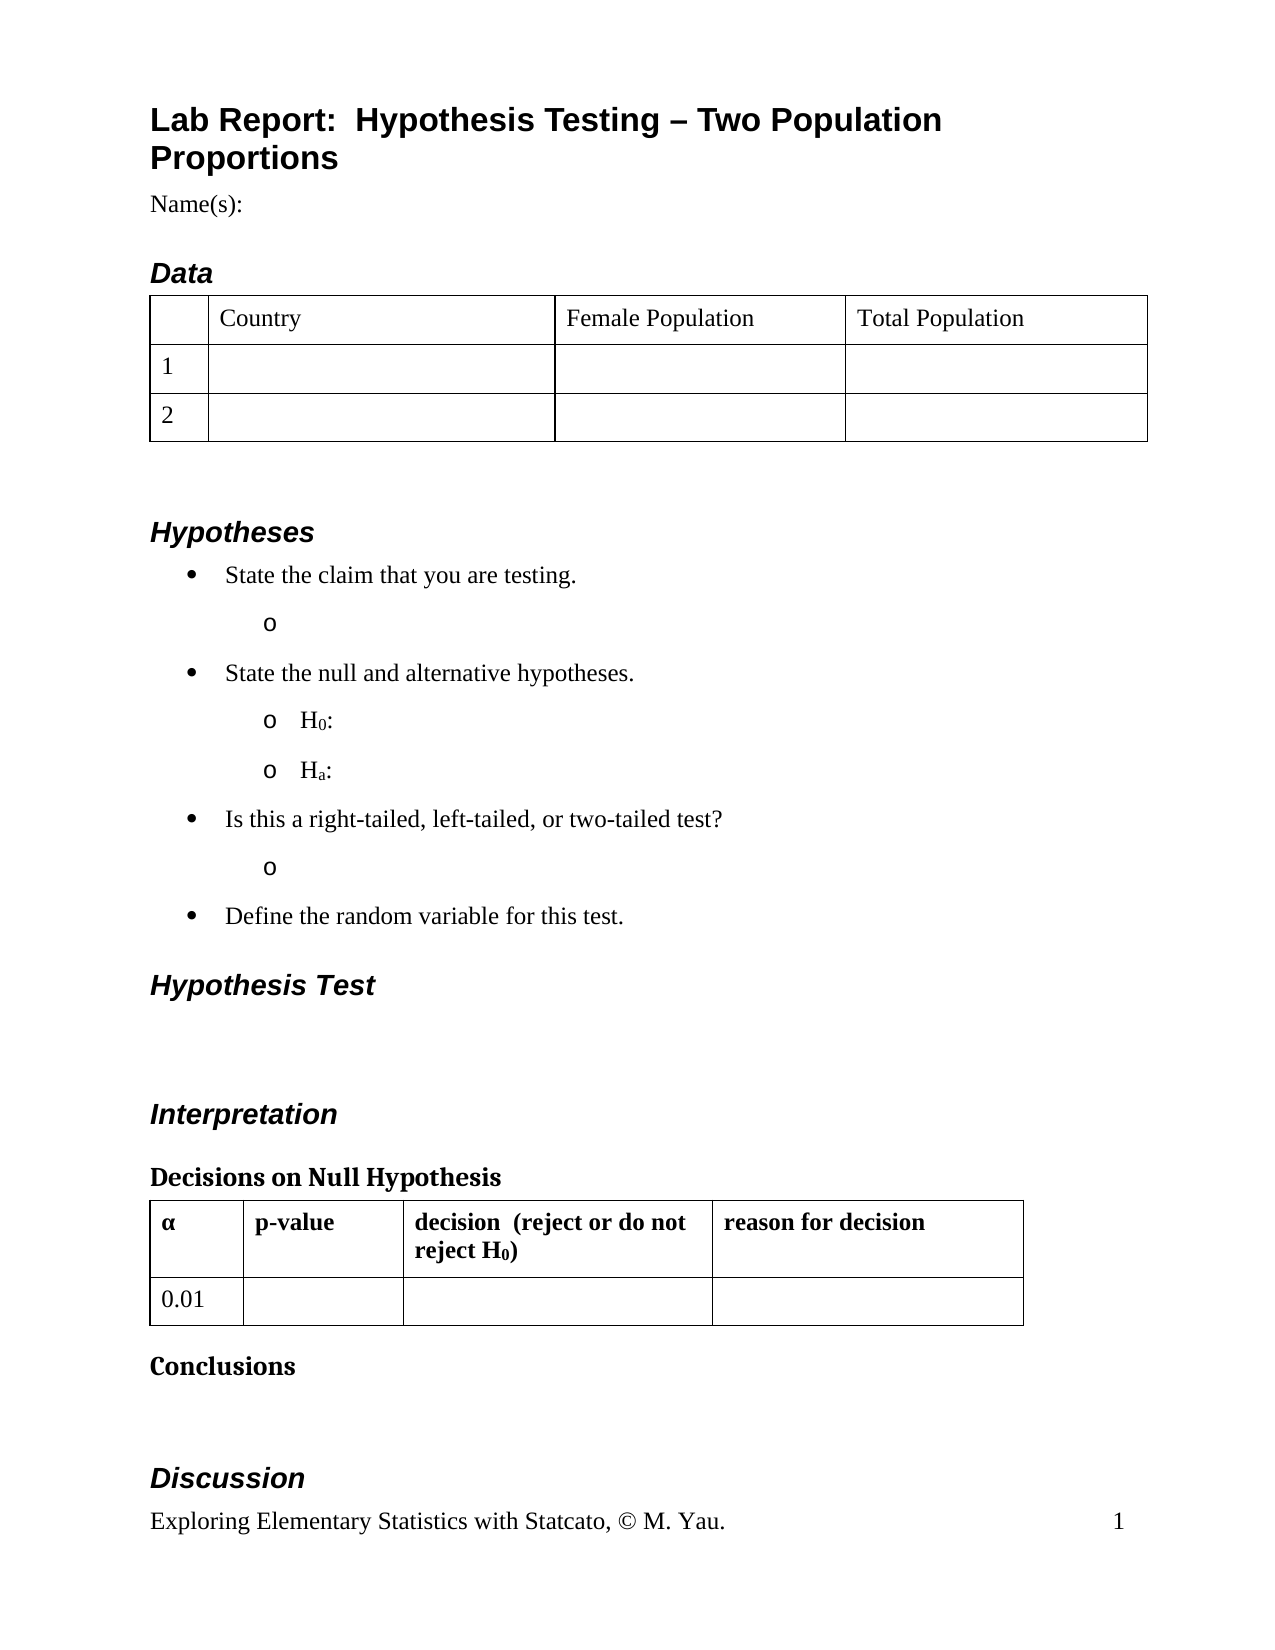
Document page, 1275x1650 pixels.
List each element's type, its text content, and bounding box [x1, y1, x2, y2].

table_cell [209, 394, 554, 441]
table_header Female Population [556, 296, 845, 344]
table_header p-value [244, 1201, 403, 1277]
table_header decision (reject or do not reject H0) [404, 1201, 712, 1277]
subtitle Data [150, 256, 1125, 289]
subtitle Interpretation [150, 1097, 1125, 1131]
table_cell [556, 394, 845, 441]
table_cell [713, 1278, 1023, 1325]
table_header reason for decision [713, 1201, 1023, 1277]
list Ha: [262, 755, 1125, 786]
table_cell [209, 345, 554, 392]
list Define the random variable for this test. [187, 901, 1125, 930]
subtitle Decisions on Null Hypothesis [150, 1162, 1125, 1193]
table_cell 1 [151, 345, 208, 392]
table_cell [244, 1278, 403, 1325]
table_header Country [209, 296, 554, 344]
table_cell 2 [151, 394, 208, 441]
table_cell 0.01 [151, 1278, 243, 1325]
table_cell [846, 345, 1147, 392]
table_header Total Population [846, 296, 1147, 344]
table_cell [846, 394, 1147, 441]
subtitle Discussion [150, 1461, 1125, 1495]
list State the null and alternative hypotheses. [187, 658, 1125, 686]
subtitle Hypotheses [150, 514, 1125, 548]
table_header [151, 296, 208, 344]
subtitle Lab Report: Hypothesis Testing – Two Population Proportions [150, 100, 1125, 177]
list Is this a right-tailed, left-tailed, or two-tailed test? [187, 804, 1125, 833]
list State the claim that you are testing. [187, 561, 1125, 589]
table_header α [151, 1201, 243, 1277]
subtitle Hypothesis Test [150, 968, 1125, 1001]
table_cell [404, 1278, 712, 1325]
subtitle Conclusions [150, 1351, 1125, 1382]
table_cell [556, 345, 845, 392]
text Name(s): [150, 189, 1125, 218]
list H0: [262, 705, 1125, 736]
